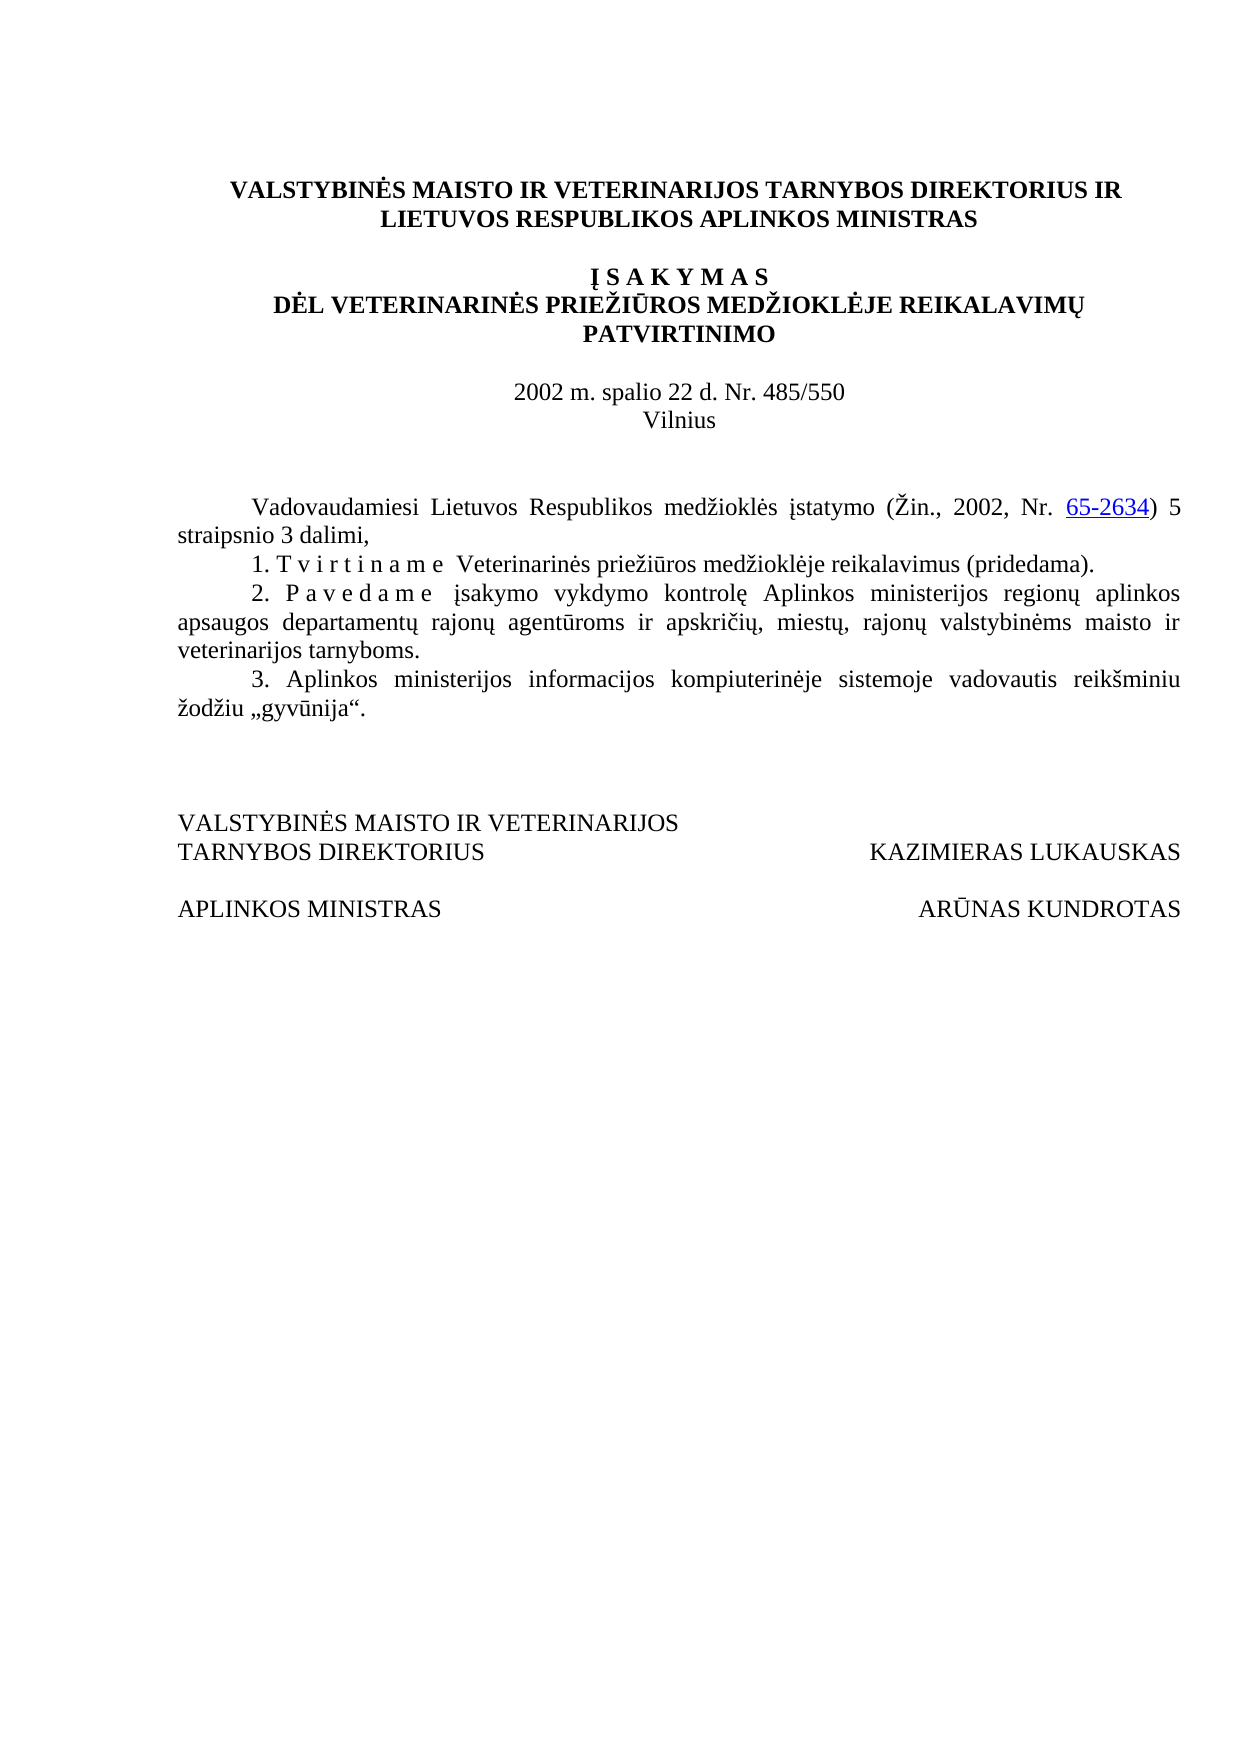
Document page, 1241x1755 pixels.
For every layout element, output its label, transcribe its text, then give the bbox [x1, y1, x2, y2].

text VALSTYBINĖS MAISTO IR VETERINARIJOS TARNYBOS DIREKTORIUS IR [177, 176, 1181, 204]
text DĖL VETERINARINĖS PRIEŽIŪROS MEDŽIOKLĖJE REIKALAVIMŲ PATVIRTINIMO [177, 291, 1181, 348]
text Vadovaudamiesi Lietuvos Respublikos medžioklės įstatymo (Žin., 2002, Nr. 65-2634) 5 straipsnio 3 dalimi, [177, 492, 1181, 549]
text 2. Pavedame įsakymo vykdymo kontrolę Aplinkos ministerijos regionų aplinkos apsaugos departamentų rajonų agentūroms ir apskričių, miestų, rajonų valstybinėms maisto ir veterinarijos tarnyboms. [177, 578, 1181, 664]
text APLINKOS MINISTRAS ARŪNAS KUNDROTAS [177, 894, 1181, 923]
text Į S A K Y M A S [177, 262, 1181, 291]
text VALSTYBINĖS MAISTO IR VETERINARIJOS [177, 808, 1181, 837]
text 2002 m. spalio 22 d. Nr. 485/550 [177, 377, 1181, 406]
text Vilnius [177, 406, 1181, 434]
text LIETUVOS RESPUBLIKOS APLINKOS MINISTRAS [177, 204, 1181, 233]
text 1. Tvirtiname Veterinarinės priežiūros medžioklėje reikalavimus (pridedama). [177, 549, 1181, 578]
text 3. Aplinkos ministerijos informacijos kompiuterinėje sistemoje vadovautis reikšminiu žodžiu „gyvūnija“. [177, 664, 1181, 722]
text TARNYBOS DIREKTORIUS KAZIMIERAS LUKAUSKAS [177, 837, 1181, 866]
